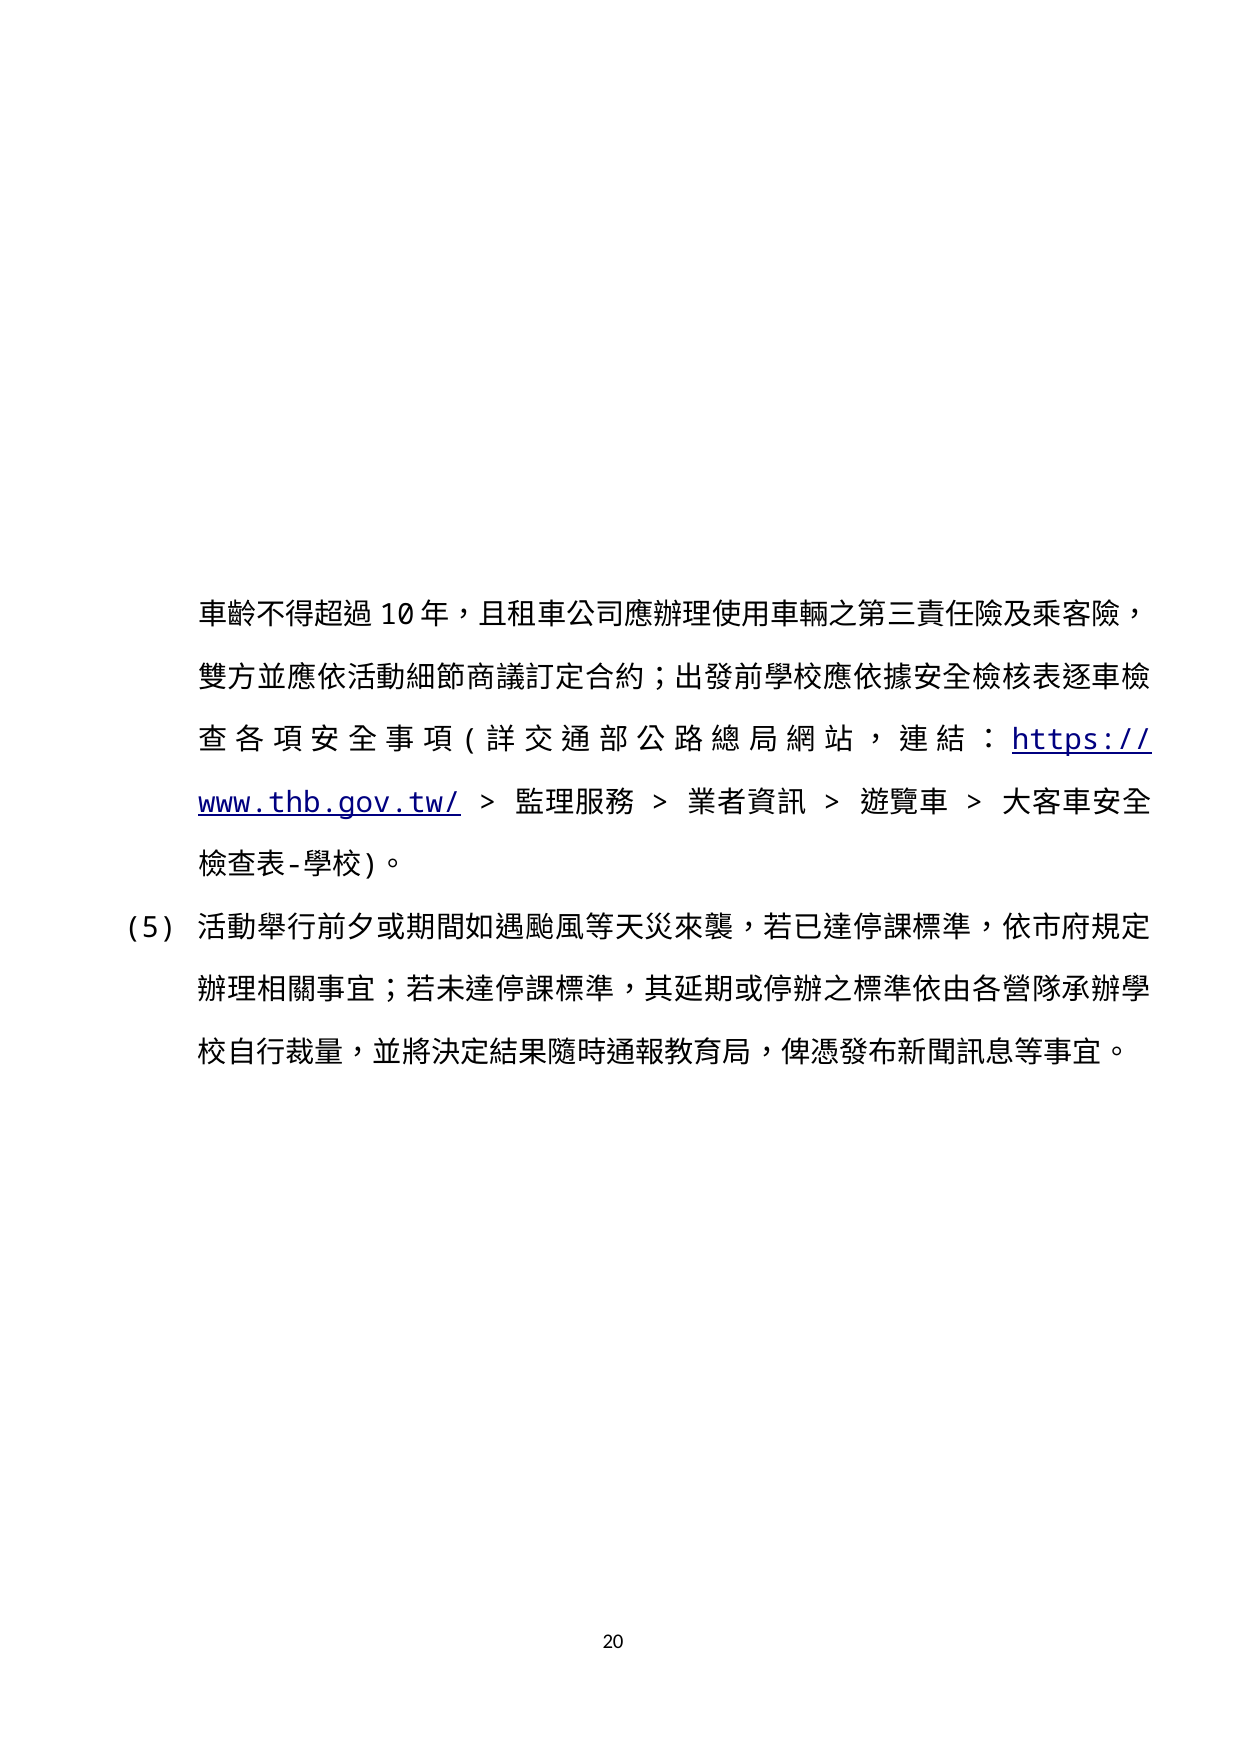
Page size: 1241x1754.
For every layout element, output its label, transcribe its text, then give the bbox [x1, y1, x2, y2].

list 活動舉行前夕或期間如遇颱風等天災來襲，若已達停課標準，依市府規定辦理相關事宜；若未達停課標準，其延期或停辦之標準依由各營隊承辦學校自行裁量，並將決定結果隨時通報教育局，俾憑發布新聞訊息等事宜。 [124, 883, 1152, 1070]
list 車齡不得超過10年，且租車公司應辦理使用車輛之第三責任險及乘客險，雙方並應依活動細節商議訂定合約；出發前學校應依據安全檢核表逐車檢查各項安全事項(詳交通部公路總局網站，連結：https://www.thb.gov.tw/ > 監理服務 > 業者資訊 > 遊覽車 > 大客車安全檢查表-學校)。 [124, 570, 1152, 883]
